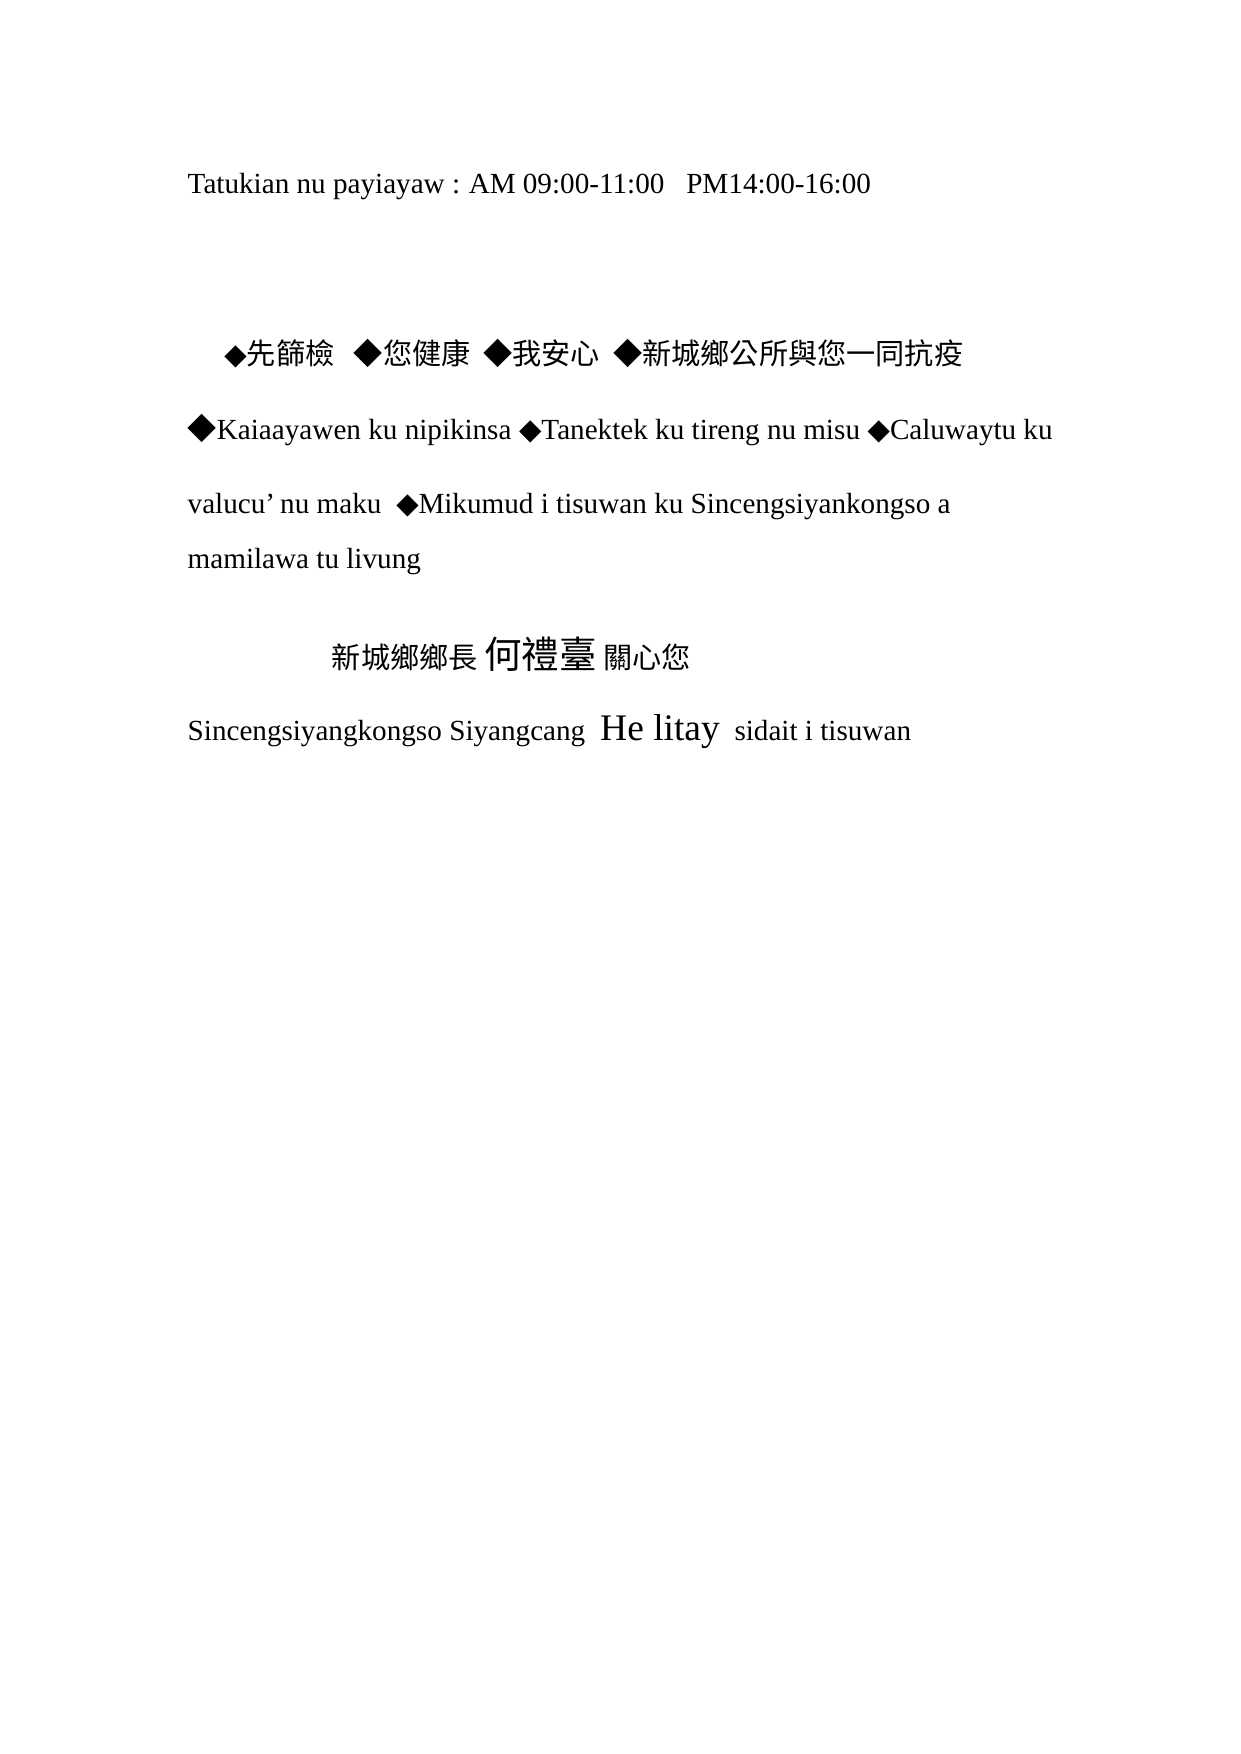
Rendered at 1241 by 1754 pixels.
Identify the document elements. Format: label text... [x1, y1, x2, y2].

text Tatukian nu payiayaw : AM 09:00-11:00 PM14:00-16:00 [187, 164, 1053, 202]
text Sincengsiyangkongso Siyangcang He litay sidait i tisuwan [187, 689, 1053, 764]
text ◆先篩檢 ◆您健康 ◆我安心 ◆新城鄉公所與您一同抗疫◆Kaiaayawen ku nipikinsa ◆Tanektek ku tireng nu misu ◆Caluwaytu ku valucu’ nu maku ◆Mikumud i tisuwan ku Sincengsiyankongso a mamilawa tu livung [187, 314, 1053, 577]
text 新城鄉鄉長 何禮臺 關心您 [187, 614, 1053, 689]
